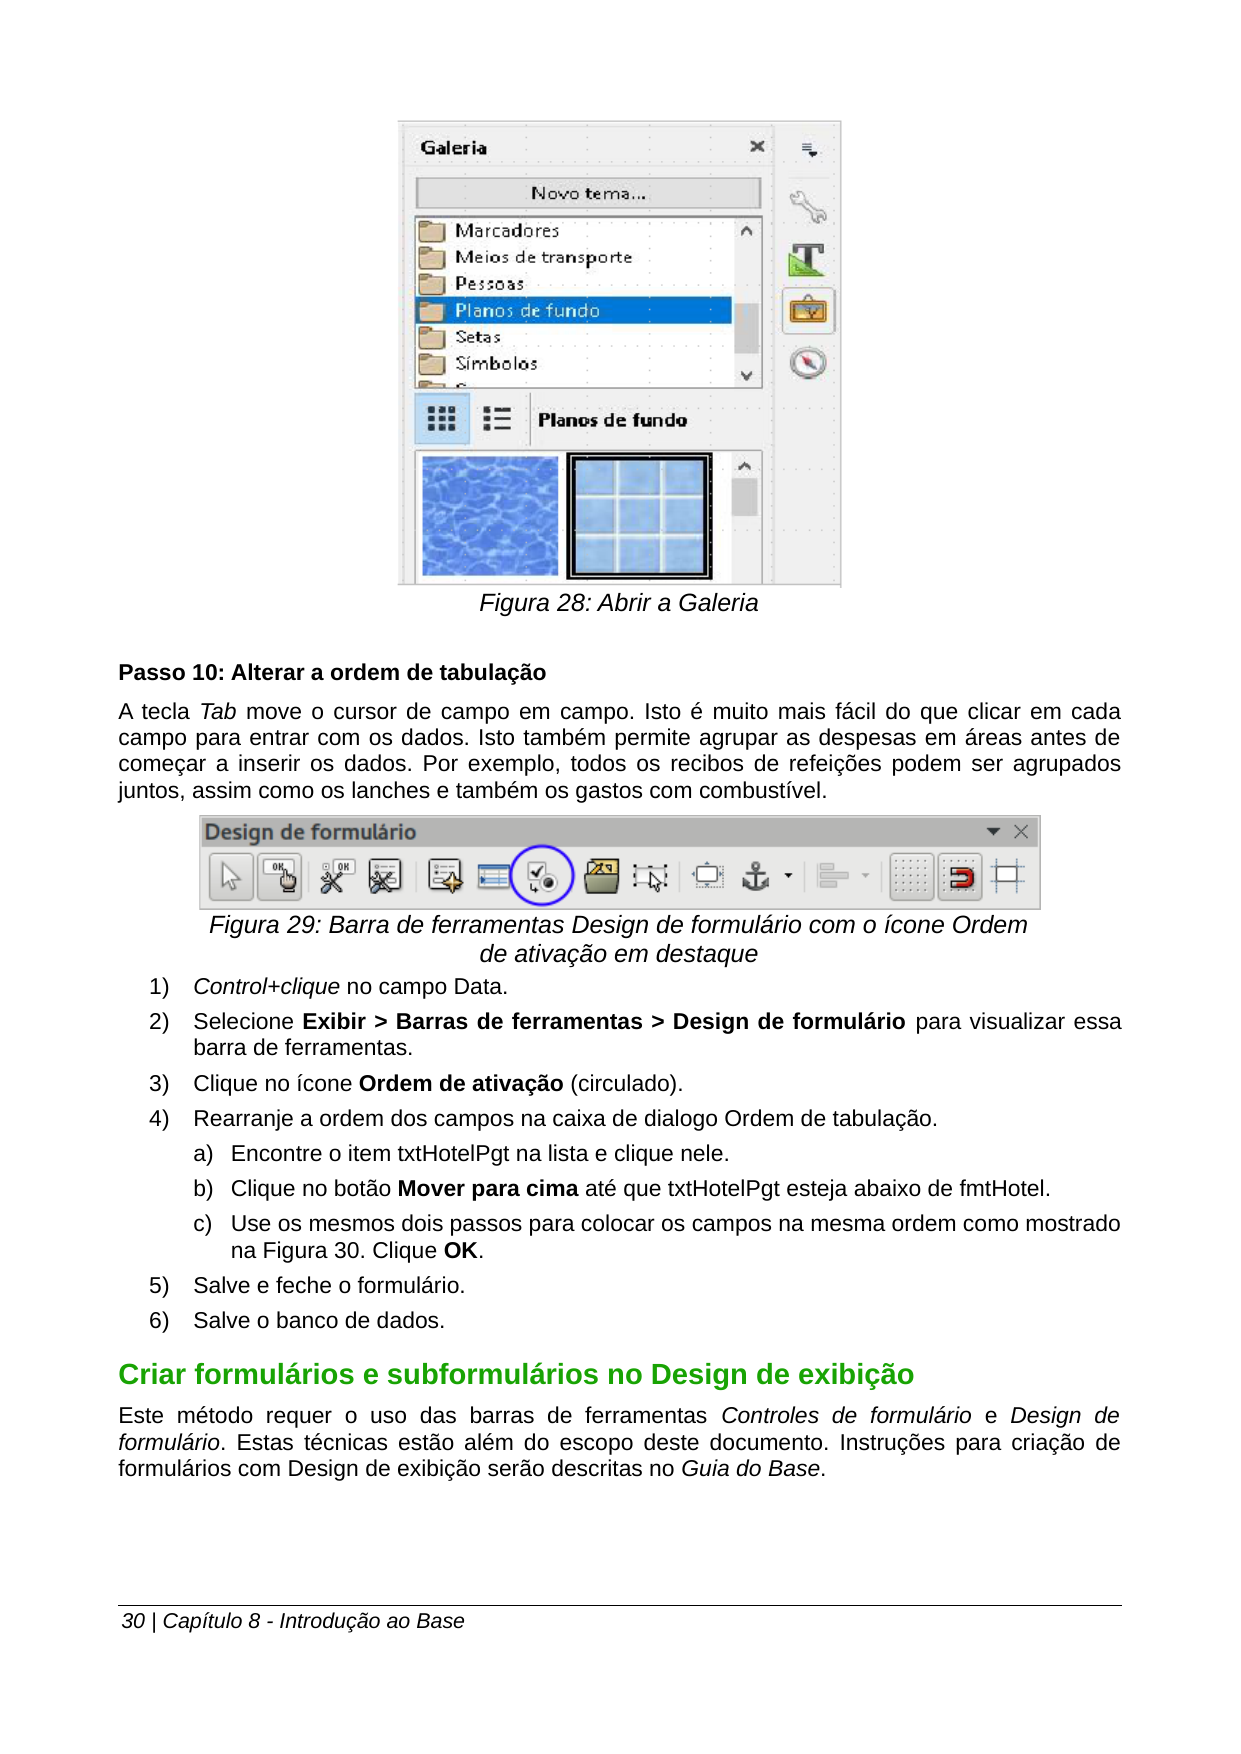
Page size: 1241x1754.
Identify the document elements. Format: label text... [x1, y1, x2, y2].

picture [397, 118, 843, 588]
text Figura 28: Abrir a Galeria [398, 588, 843, 616]
list Control+clique no campo Data. [169, 973, 1122, 999]
list Salve o banco de dados. [169, 1307, 1122, 1333]
subtitle Criar formulários e subformulários no Design de exibição [118, 1357, 1122, 1391]
picture [199, 815, 1041, 910]
list Use os mesmos dois passos para colocar os campos na mesma ordem como mostrado na Figura 30. Clique OK. [193, 1210, 1122, 1263]
list Clique no botão Mover para cima até que txtHotelPgt esteja abaixo de fmtHotel. [193, 1175, 1122, 1202]
text Passo 10: Alterar a ordem de tabulação [118, 659, 1122, 685]
text Este método requer o uso das barras de ferramentas Controles de formulário e Design de formulário. Estas técnicas estão além do escopo deste documento. Instruções para criação de formulários com Design de exibição serão descritas no Guia do Base. [118, 1402, 1122, 1482]
list Encontre o item txtHotelPgt na lista e clique nele. [193, 1140, 1122, 1166]
list Clique no ícone Ordem de ativação (circulado). [169, 1069, 1122, 1096]
list Rearranje a ordem dos campos na caixa de dialogo Ordem de tabulação. [169, 1105, 1122, 1131]
text A tecla Tab move o cursor de campo em campo. Isto é muito mais fácil do que clicar em cada campo para entrar com os dados. Isto também permite agrupar as despesas em áreas antes de começar a inserir os dados. Por exemplo, todos os recibos de refeições podem ser agrupados juntos, assim como os lanches e também os gastos com combustível. [118, 698, 1122, 803]
list Salve e feche o formulário. [169, 1272, 1122, 1298]
text Figura 29: Barra de ferramentas Design de formulário com o ícone Ordem de ativação em destaque [199, 910, 1041, 967]
list Selecione Exibir > Barras de ferramentas > Design de formulário para visualizar essa barra de ferramentas. [169, 1008, 1122, 1061]
